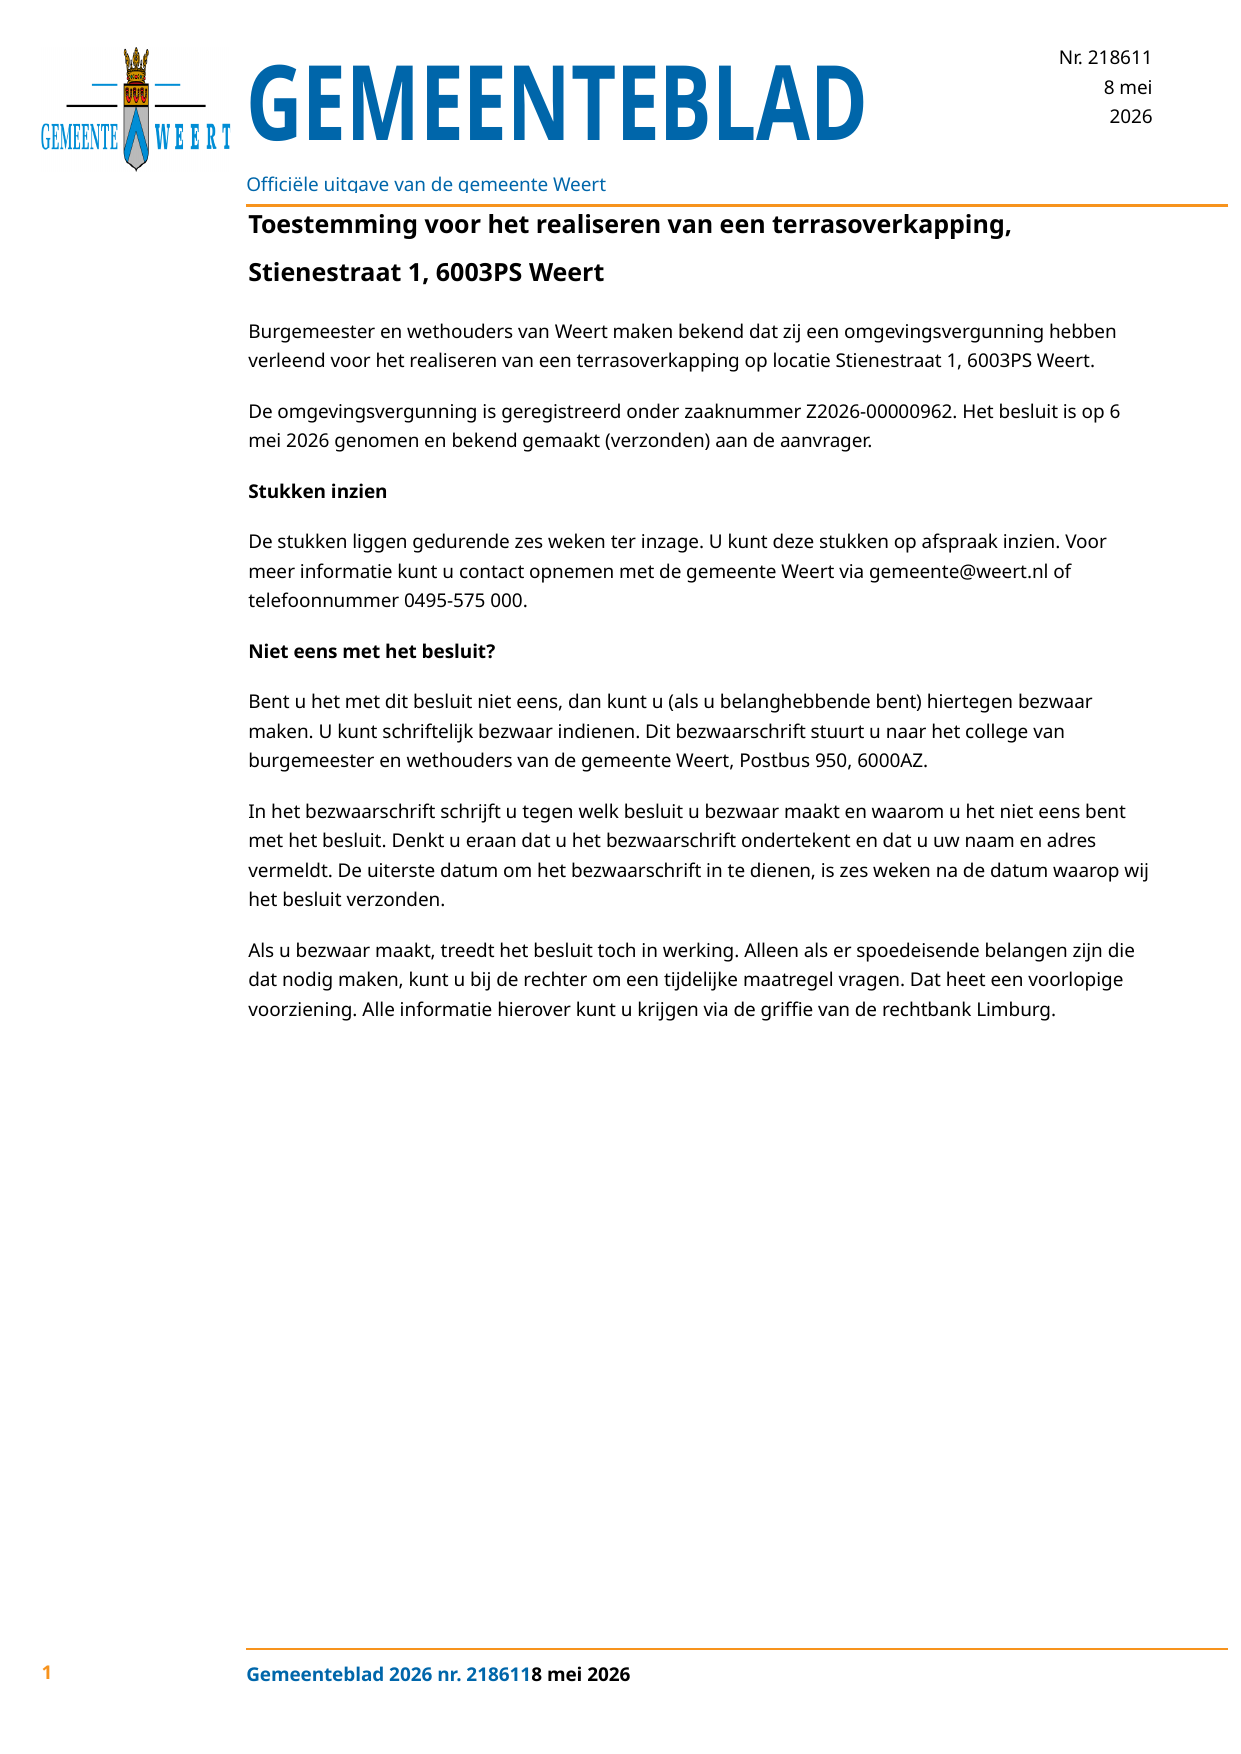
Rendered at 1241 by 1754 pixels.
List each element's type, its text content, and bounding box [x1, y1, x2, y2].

text De omgevingsvergunning is geregistreerd onder zaaknummer Z2026-00000962. Het besluit is op 6 mei 2026 genomen en bekend gemaakt (verzonden) aan de aanvrager. [248, 398, 1152, 453]
text Als u bezwaar maakt, treedt het besluit toch in werking. Alleen als er spoedeisende belangen zijn die dat nodig maken, kunt u bij de rechter om een tijdelijke maatregel vragen. Dat heet een voorlopige voorziening. Alle informatie hierover kunt u krijgen via de griffie van de rechtbank Limburg. [248, 937, 1152, 1022]
text Stukken inzien [248, 478, 1152, 504]
text Niet eens met het besluit? [248, 638, 1152, 664]
text Toestemming voor het realiseren van een terrasoverkapping, Stienestraat 1, 6003PS Weert [248, 207, 1152, 288]
text Bent u het met dit besluit niet eens, dan kunt u (als u belanghebbende bent) hiertegen bezwaar maken. U kunt schriftelijk bezwaar indienen. Dit bezwaarschrift stuurt u naar het college van burgemeester en wethouders van de gemeente Weert, Postbus 950, 6000AZ. [248, 688, 1152, 773]
text De stukken liggen gedurende zes weken ter inzage. U kunt deze stukken op afspraak inzien. Voor meer informatie kunt u contact opnemen met de gemeente Weert via gemeente@weert.nl of telefoonnummer 0495-575 000. [248, 528, 1152, 613]
text Burgemeester en wethouders van Weert maken bekend dat zij een omgevingsvergunning hebben verleend voor het realiseren van een terrasoverkapping op locatie Stienestraat 1, 6003PS Weert. [248, 318, 1152, 373]
picture [41, 47, 231, 172]
text In het bezwaarschrift schrijft u tegen welk besluit u bezwaar maakt en waarom u het niet eens bent met het besluit. Denkt u eraan dat u het bezwaarschrift ondertekent en dat u uw naam en adres vermeldt. De uiterste datum om het bezwaarschrift in te dienen, is zes weken na de datum waarop wij het besluit verzonden. [248, 798, 1152, 912]
